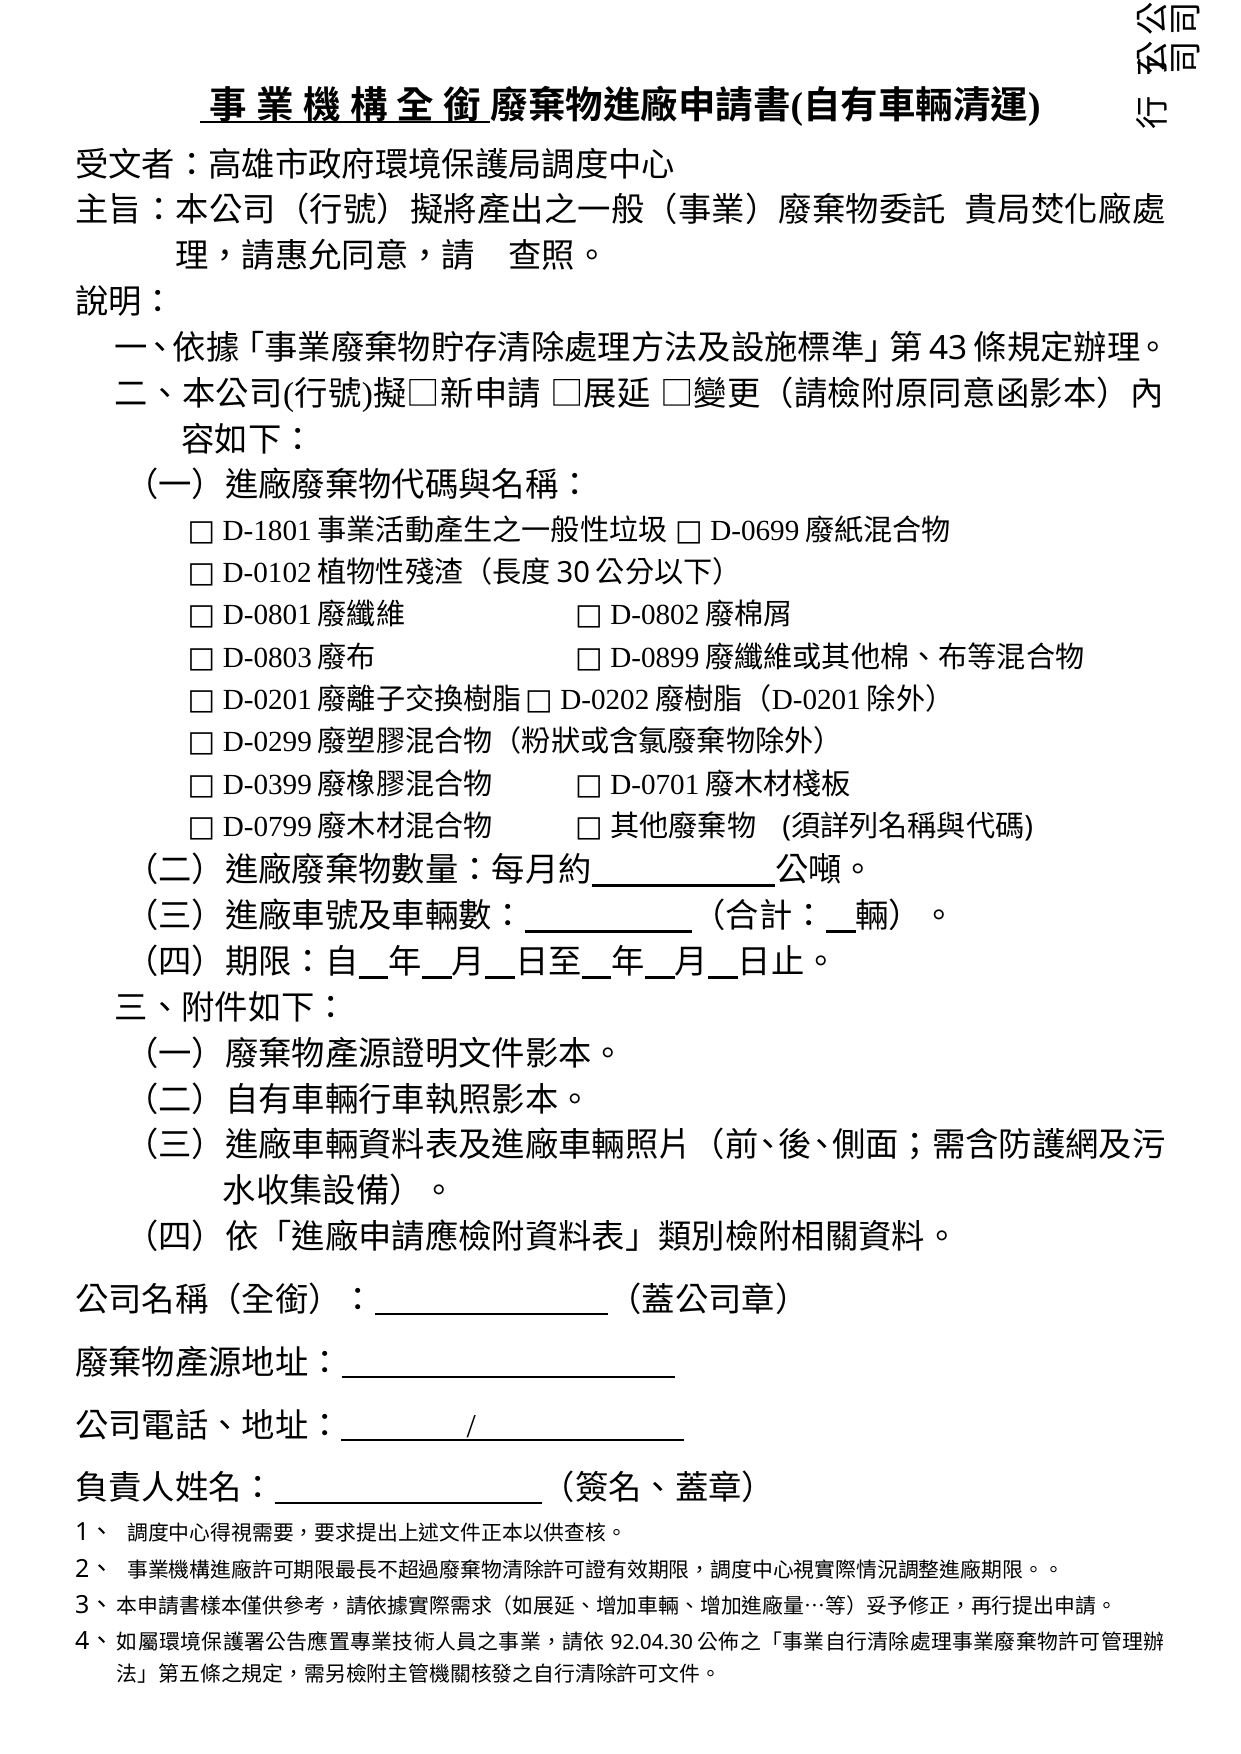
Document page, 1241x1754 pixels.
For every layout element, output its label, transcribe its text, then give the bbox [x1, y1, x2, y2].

text 一、依據「事業廢棄物貯存清除處理方法及設施標準」第43條規定辦理。 [114, 323, 1165, 368]
text 主旨：本公司（行號）擬將產出之一般（事業）廢棄物委託 貴局焚化廠處理，請惠允同意，請 查照。 [75, 185, 1165, 277]
text （一）進廠廢棄物代碼與名稱： [125, 460, 1165, 506]
text （四）期限：自 年 月 日至 年 月 日止。 [125, 937, 1165, 983]
text （三）進廠車號及車輛數： （合計： 輛）。 [125, 891, 1165, 937]
text □ D-0102植物性殘渣（長度30公分以下） [187, 548, 1165, 591]
text 廢棄物產源地址： [75, 1337, 1165, 1383]
text □ D-0201廢離子交換樹脂 □ D-0202廢樹脂（D-0201除外） [187, 676, 1165, 718]
text □ D-1801事業活動產生之一般性垃圾 □ D-0699廢紙混合物 [187, 506, 1165, 548]
text （二）進廠廢棄物數量：每月約 公噸。 [125, 845, 1165, 891]
text 事 業 機 構 全 銜 廢棄物進廠申請書(自有車輛清運) [75, 75, 1127, 129]
text （四）依「進廠申請應檢附資料表」類別檢附相關資料。 [125, 1212, 1165, 1258]
text □ D-0803廢布 □ D-0899廢纖維或其他棉、布等混合物 [187, 633, 1165, 676]
text 二、本公司(行號)擬□新申請 □展延 □變更（請檢附原同意函影本）內容如下： [114, 368, 1165, 460]
text 受文者：高雄市政府環境保護局調度中心 [75, 139, 1127, 185]
text 公司電話、地址： / [75, 1400, 1165, 1446]
text 說明： [75, 277, 1165, 323]
text □ D-0801廢纖維 □ D-0802廢棉屑 [187, 591, 1165, 633]
text □ D-0799廢木材混合物 □ 其他廢棄物 (須詳列名稱與代碼) [187, 803, 1165, 845]
text 公司名稱（全銜）： （蓋公司章） [75, 1275, 1165, 1321]
text 負責人姓名： （簽名、蓋章） [75, 1463, 1165, 1509]
text （一）廢棄物產源證明文件影本。 [125, 1028, 1165, 1074]
text （二）自有車輛行車執照影本。 [125, 1074, 1165, 1120]
text 三、附件如下： [114, 983, 1165, 1028]
text （三）進廠車輛資料表及進廠車輛照片（前、後、側面；需含防護網及污水收集設備）。 [125, 1120, 1165, 1212]
text □ D-0299廢塑膠混合物（粉狀或含氯廢棄物除外） [187, 718, 1165, 760]
text □ D-0399廢橡膠混合物 □ D-0701廢木材棧板 [187, 760, 1165, 803]
